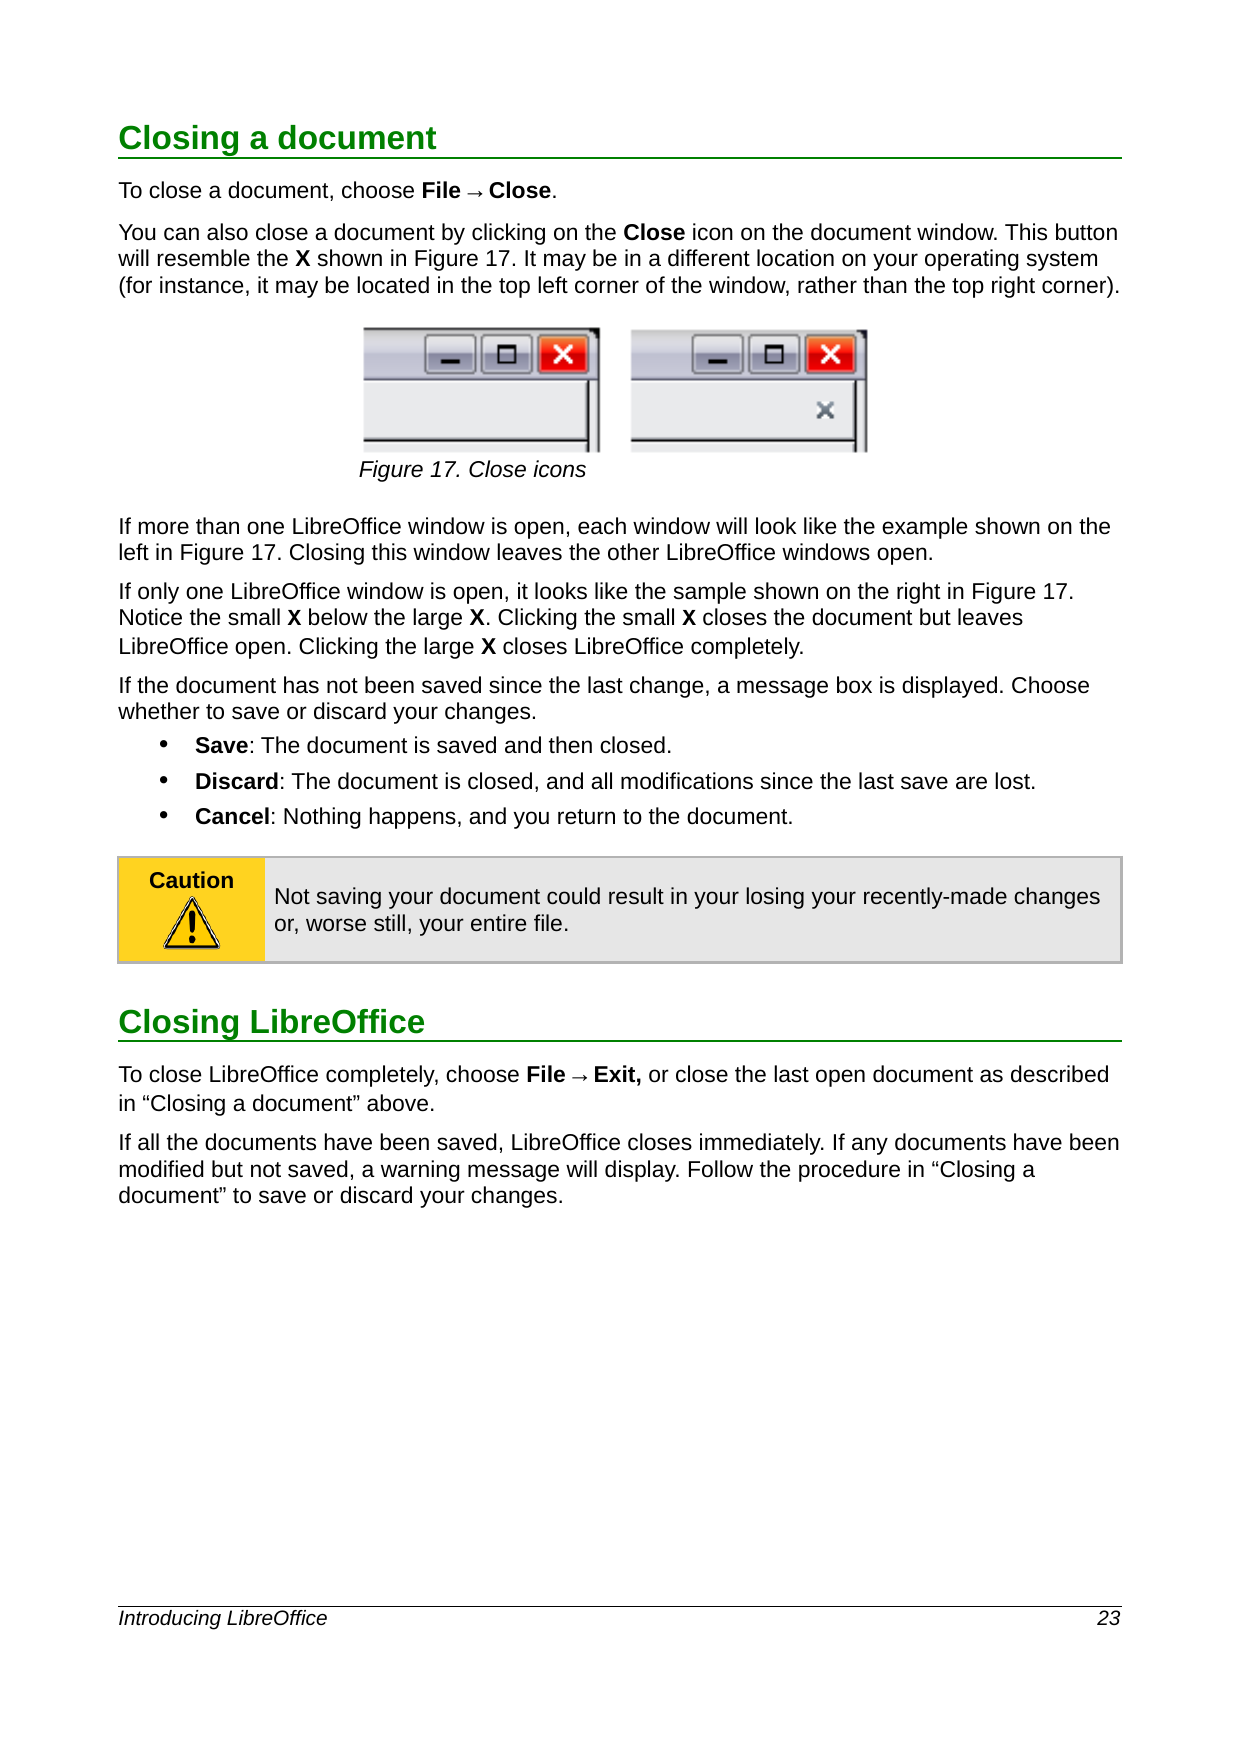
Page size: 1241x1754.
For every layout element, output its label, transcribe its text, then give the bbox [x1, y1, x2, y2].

list Discard: The document is closed, and all modifications since the last save are lost. [156, 766, 1122, 795]
list Save: The document is saved and then closed. [156, 731, 1122, 760]
list If the document has not been saved since the last change, a message box is displayed. Choose whether to save or discard your changes. [118, 672, 1122, 724]
picture [159, 892, 224, 953]
subtitle Closing a document [118, 118, 1122, 157]
text You can also close a document by clicking on the Close icon on the document window. This button will resemble the X shown in Figure 17. It may be in a different location on your operating system (for instance, it may be located in the top left corner of the window, rather than the top right corner). [118, 219, 1122, 298]
picture [358, 323, 873, 457]
table_header Caution [119, 858, 265, 961]
subtitle Closing LibreOffice [118, 1002, 1122, 1040]
text To close LibreOffice completely, choose File → Exit, or close the last open document as described in “Closing a document” above. [118, 1061, 1122, 1117]
text If more than one LibreOffice window is open, each window will look like the example shown on the left in Figure 17. Closing this window leaves the other LibreOffice windows open. [118, 513, 1122, 566]
text To close a document, choose File → Close. [118, 177, 1122, 206]
text Figure 17. Close icons [358, 323, 882, 483]
table_header Not saving your document could result in your losing your recently-made changes or, worse still, your entire file. [265, 858, 1120, 961]
list Cancel: Nothing happens, and you return to the document. [156, 802, 1122, 831]
text If only one LibreOffice window is open, it looks like the sample shown on the right in Figure 17. Notice the small X below the large X. Clicking the small X closes the document but leaves LibreOffice open. Clicking the large X closes LibreOffice completely. [118, 578, 1122, 659]
text If all the documents have been saved, LibreOffice closes immediately. If any documents have been modified but not saved, a warning message will display. Follow the procedure in “Closing a document” to save or discard your changes. [118, 1129, 1122, 1208]
